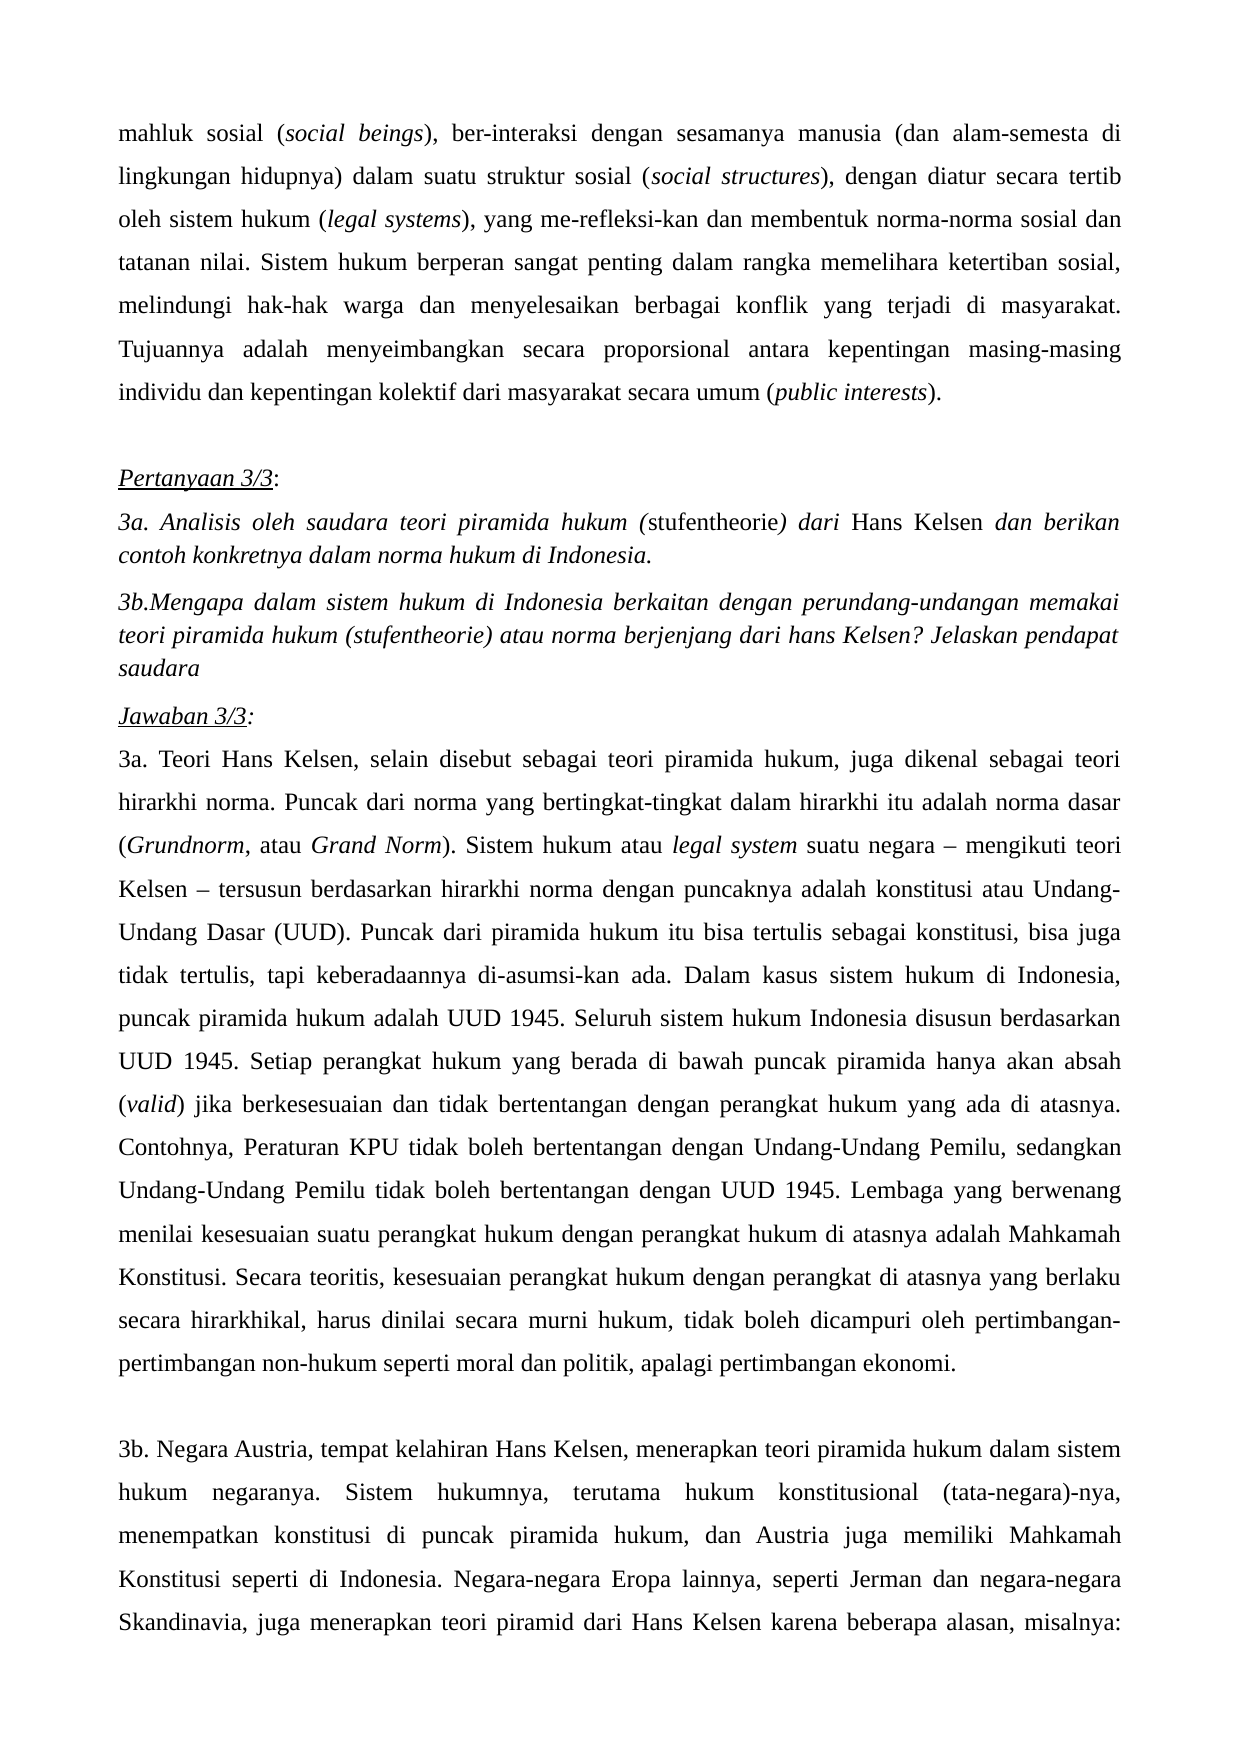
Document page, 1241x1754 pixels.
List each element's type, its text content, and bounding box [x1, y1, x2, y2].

text 3a. Analisis oleh saudara teori piramida hukum (stufentheorie) dari Hans Kelsen dan berikan contoh konkretnya dalam norma hukum di Indonesia. [118, 507, 1122, 568]
text 3b.Mengapa dalam sistem hukum di Indonesia berkaitan dengan perundang-undangan memakai teori piramida hukum (stufentheorie) atau norma berjenjang dari hans Kelsen? Jelaskan pendapat saudara [118, 587, 1122, 682]
text Pertanyaan 3/3: [118, 463, 1122, 492]
text 3b. Negara Austria, tempat kelahiran Hans Kelsen, menerapkan teori piramida hukum dalam sistem hukum negaranya. Sistem hukumnya, terutama hukum konstitusional (tata-negara)-nya, menempatkan konstitusi di puncak piramida hukum, dan Austria juga memiliki Mahkamah Konstitusi seperti di Indonesia. Negara-negara Eropa lainnya, seperti Jerman dan negara-negara Skandinavia, juga menerapkan teori piramid dari Hans Kelsen karena beberapa alasan, misalnya: [118, 1434, 1122, 1636]
text mahluk sosial (social beings), ber-interaksi dengan sesamanya manusia (dan alam-semesta di lingkungan hidupnya) dalam suatu struktur sosial (social structures), dengan diatur secara tertib oleh sistem hukum (legal systems), yang me-refleksi-kan dan membentuk norma-norma sosial dan tatanan nilai. Sistem hukum berperan sangat penting dalam rangka memelihara ketertiban sosial, melindungi hak-hak warga dan menyelesaikan berbagai konflik yang terjadi di masyarakat. Tujuannya adalah menyeimbangkan secara proporsional antara kepentingan masing-masing individu dan kepentingan kolektif dari masyarakat secara umum (public interests). [118, 118, 1122, 406]
text 3a. Teori Hans Kelsen, selain disebut sebagai teori piramida hukum, juga dikenal sebagai teori hirarkhi norma. Puncak dari norma yang bertingkat-tingkat dalam hirarkhi itu adalah norma dasar (Grundnorm, atau Grand Norm). Sistem hukum atau legal system suatu negara – mengikuti teori Kelsen – tersusun berdasarkan hirarkhi norma dengan puncaknya adalah konstitusi atau Undang-Undang Dasar (UUD). Puncak dari piramida hukum itu bisa tertulis sebagai konstitusi, bisa juga tidak tertulis, tapi keberadaannya di-asumsi-kan ada. Dalam kasus sistem hukum di Indonesia, puncak piramida hukum adalah UUD 1945. Seluruh sistem hukum Indonesia disusun berdasarkan UUD 1945. Setiap perangkat hukum yang berada di bawah puncak piramida hanya akan absah (valid) jika berkesesuaian dan tidak bertentangan dengan perangkat hukum yang ada di atasnya. Contohnya, Peraturan KPU tidak boleh bertentangan dengan Undang-Undang Pemilu, sedangkan Undang-Undang Pemilu tidak boleh bertentangan dengan UUD 1945. Lembaga yang berwenang menilai kesesuaian suatu perangkat hukum dengan perangkat hukum di atasnya adalah Mahkamah Konstitusi. Secara teoritis, kesesuaian perangkat hukum dengan perangkat di atasnya yang berlaku secara hirarkhikal, harus dinilai secara murni hukum, tidak boleh dicampuri oleh pertimbangan-pertimbangan non-hukum seperti moral dan politik, apalagi pertimbangan ekonomi. [118, 744, 1122, 1377]
text Jawaban 3/3: [118, 701, 1122, 730]
